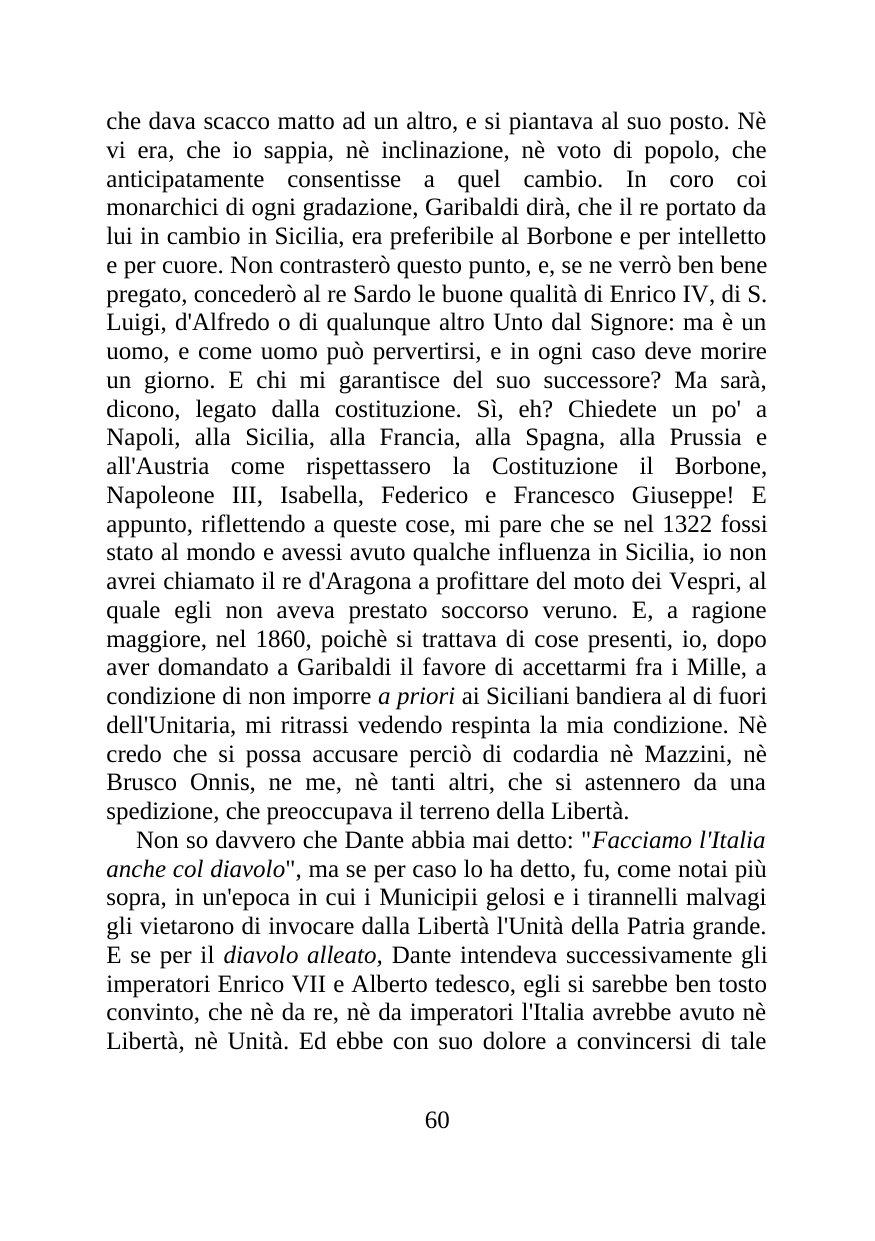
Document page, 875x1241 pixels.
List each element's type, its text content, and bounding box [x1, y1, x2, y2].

text che dava scacco matto ad un altro, e si piantava al suo posto. Nè vi era, che io sappia, nè inclinazione, nè voto di popolo, che anticipatamente consentisse a quel cambio. In coro coi monarchici di ogni gradazione, Garibaldi dirà, che il re portato da lui in cambio in Sicilia, era preferibile al Borbone e per intelletto e per cuore. Non contrasterò questo punto, e, se ne verrò ben bene pregato, concederò al re Sardo le buone qualità di Enrico IV, di S. Luigi, d'Alfredo o di qualunque altro Unto dal Signore: ma è un uomo, e come uomo può pervertirsi, e in ogni caso deve morire un giorno. E chi mi garantisce del suo successore? Ma sarà, dicono, legato dalla costituzione. Sì, eh? Chiedete un po' a Napoli, alla Sicilia, alla Francia, alla Spagna, alla Prussia e all'Austria come rispettassero la Costituzione il Borbone, Napoleone III, Isabella, Federico e Francesco Giuseppe! E appunto, riflettendo a queste cose, mi pare che se nel 1322 fossi stato al mondo e avessi avuto qualche influenza in Sicilia, io non avrei chiamato il re d'Aragona a profittare del moto dei Vespri, al quale egli non aveva prestato soccorso veruno. E, a ragione maggiore, nel 1860, poichè si trattava di cose presenti, io, dopo aver domandato a Garibaldi il favore di accettarmi fra i Mille, a condizione di non imporre a priori ai Siciliani bandiera al di fuori dell'Unitaria, mi ritrassi vedendo respinta la mia condizione. Nè credo che si possa accusare perciò di codardia nè Mazzini, nè Brusco Onnis, ne me, nè tanti altri, che si astennero da una spedizione, che preoccupava il terreno della Libertà. [106, 106, 768, 825]
text Non so davvero che Dante abbia mai detto: "Facciamo l'Italia anche col diavolo", ma se per caso lo ha detto, fu, come notai più sopra, in un'epoca in cui i Municipii gelosi e i tirannelli malvagi gli vietarono di invocare dalla Libertà l'Unità della Patria grande. E se per il diavolo alleato, Dante intendeva successivamente gli imperatori Enrico VII e Alberto tedesco, egli si sarebbe ben tosto convinto, che nè da re, nè da imperatori l'Italia avrebbe avuto nè Libertà, nè Unità. Ed ebbe con suo dolore a convincersi di tale [106, 825, 768, 1055]
